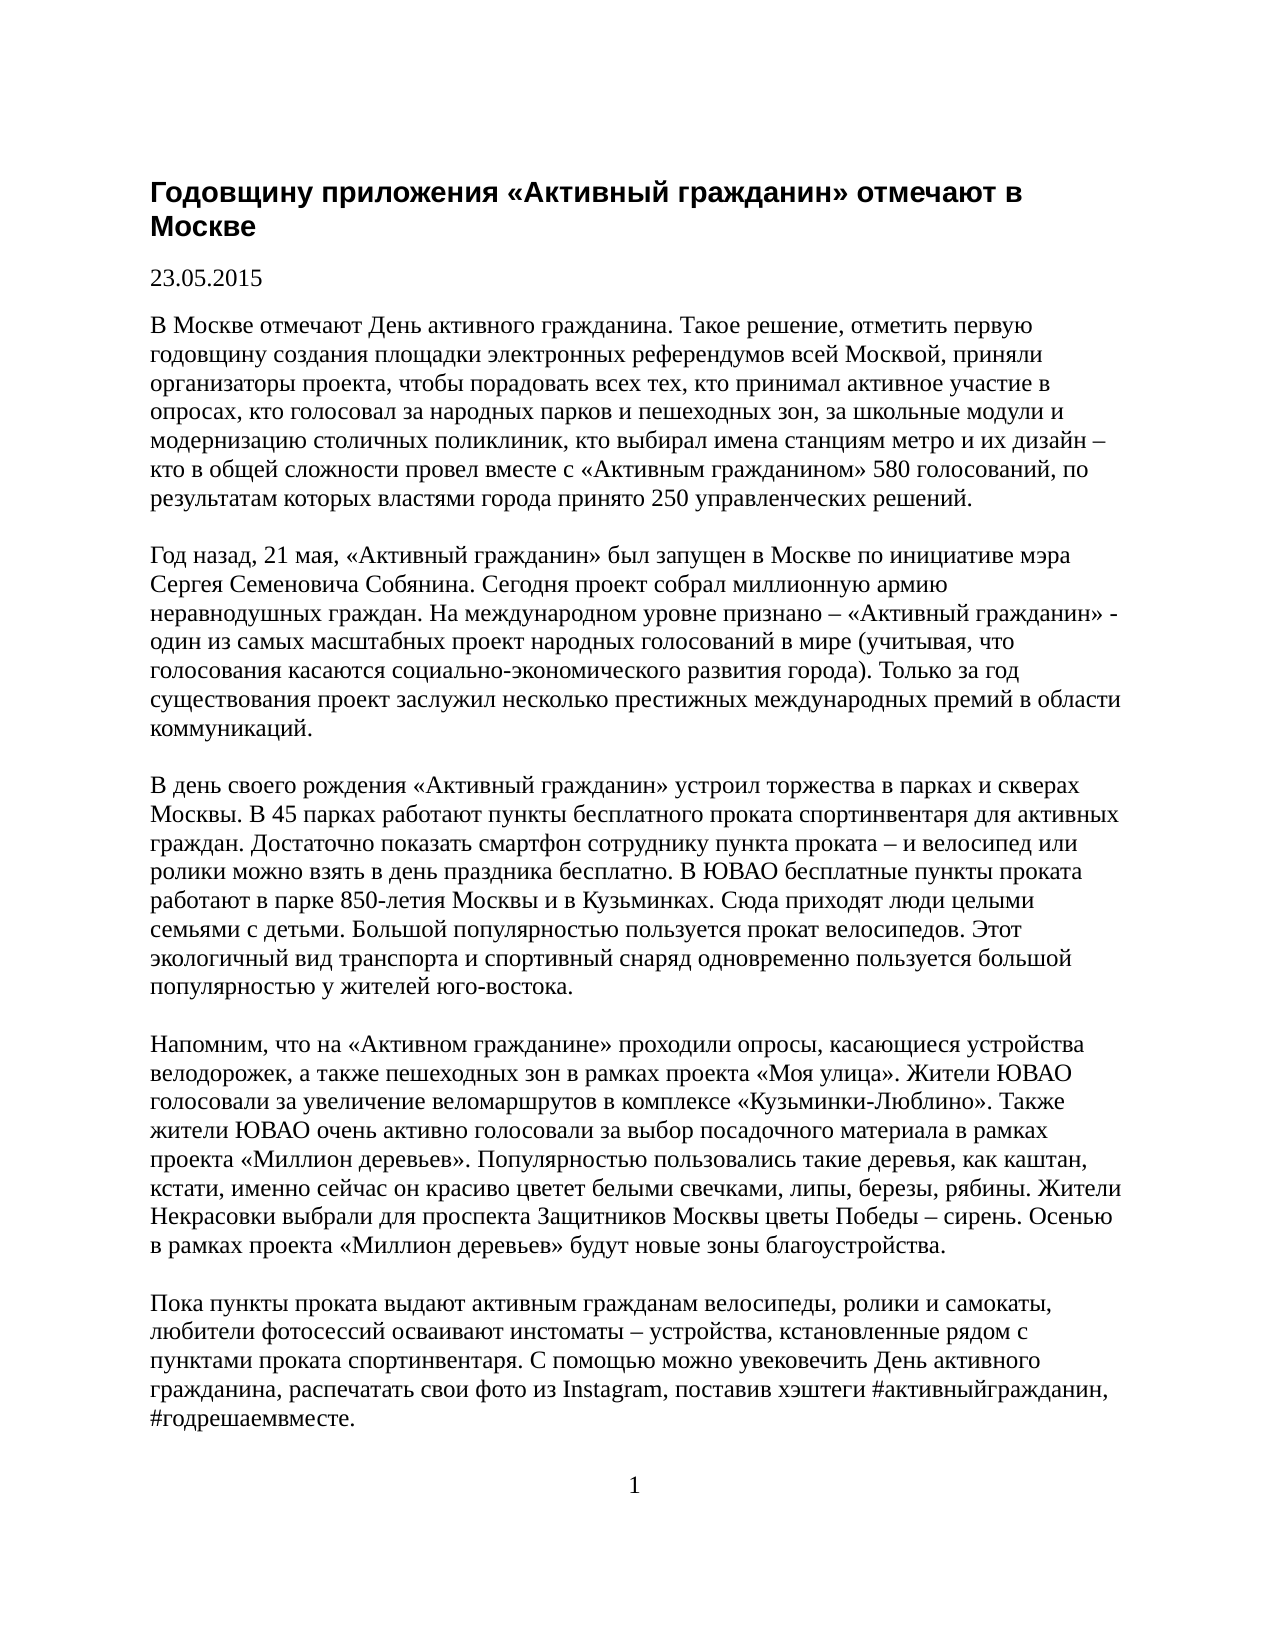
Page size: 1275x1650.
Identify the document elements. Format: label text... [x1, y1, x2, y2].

subtitle Годовщину приложения «Активный гражданин» отмечают в Москве [150, 175, 1125, 242]
text 23.05.2015 [150, 263, 1125, 292]
text В Москве отмечают День активного гражданина. Такое решение, отметить первую годовщину создания площадки электронных референдумов всей Москвой, приняли организаторы проекта, чтобы порадовать всех тех, кто принимал активное участие в опросах, кто голосовал за народных парков и пешеходных зон, за школьные модули и модернизацию столичных поликлиник, кто выбирал имена станциям метро и их дизайн – кто в общей сложности провел вместе с «Активным гражданином» 580 голосований, по результатам которых властями города принято 250 управленческих решений. Год назад, 21 мая, «Активный гражданин» был запущен в Москве по инициативе мэра Сергея Семеновича Собянина. Сегодня проект собрал миллионную армию неравнодушных граждан. На международном уровне признано – «Активный гражданин» - один из самых масштабных проект народных голосований в мире (учитывая, что голосования касаются социально-экономического развития города). Только за год существования проект заслужил несколько престижных международных премий в области коммуникаций. В день своего рождения «Активный гражданин» устроил торжества в парках и скверах Москвы. В 45 парках работают пункты бесплатного проката спортинвентаря для активных граждан. Достаточно показать смартфон сотруднику пункта проката – и велосипед или ролики можно взять в день праздника бесплатно. В ЮВАО бесплатные пункты проката работают в парке 850-летия Москвы и в Кузьминках. Сюда приходят люди целыми семьями с детьми. Большой популярностью пользуется прокат велосипедов. Этот экологичный вид транспорта и спортивный снаряд одновременно пользуется большой популярностью у жителей юго-востока. Напомним, что на «Активном гражданине» проходили опросы, касающиеся устройства велодорожек, а также пешеходных зон в рамках проекта «Моя улица». Жители ЮВАО голосовали за увеличение веломаршрутов в комплексе «Кузьминки-Люблино». Также жители ЮВАО очень активно голосовали за выбор посадочного материала в рамках проекта «Миллион деревьев». Популярностью пользовались такие деревья, как каштан, кстати, именно сейчас он красиво цветет белыми свечками, липы, березы, рябины. Жители Некрасовки выбрали для проспекта Защитников Москвы цветы Победы – сирень. Осенью в рамках проекта «Миллион деревьев» будут новые зоны благоустройства. Пока пункты проката выдают активным гражданам велосипеды, ролики и самокаты, любители фотосессий осваивают инстоматы – устройства, кстановленные рядом с пунктами проката спортинвентаря. С помощью можно увековечить День активного гражданина, распечатать свои фото из Instagram, поставив хэштеги #активныйгражданин, #годрешаемвместе. [150, 310, 1125, 1431]
